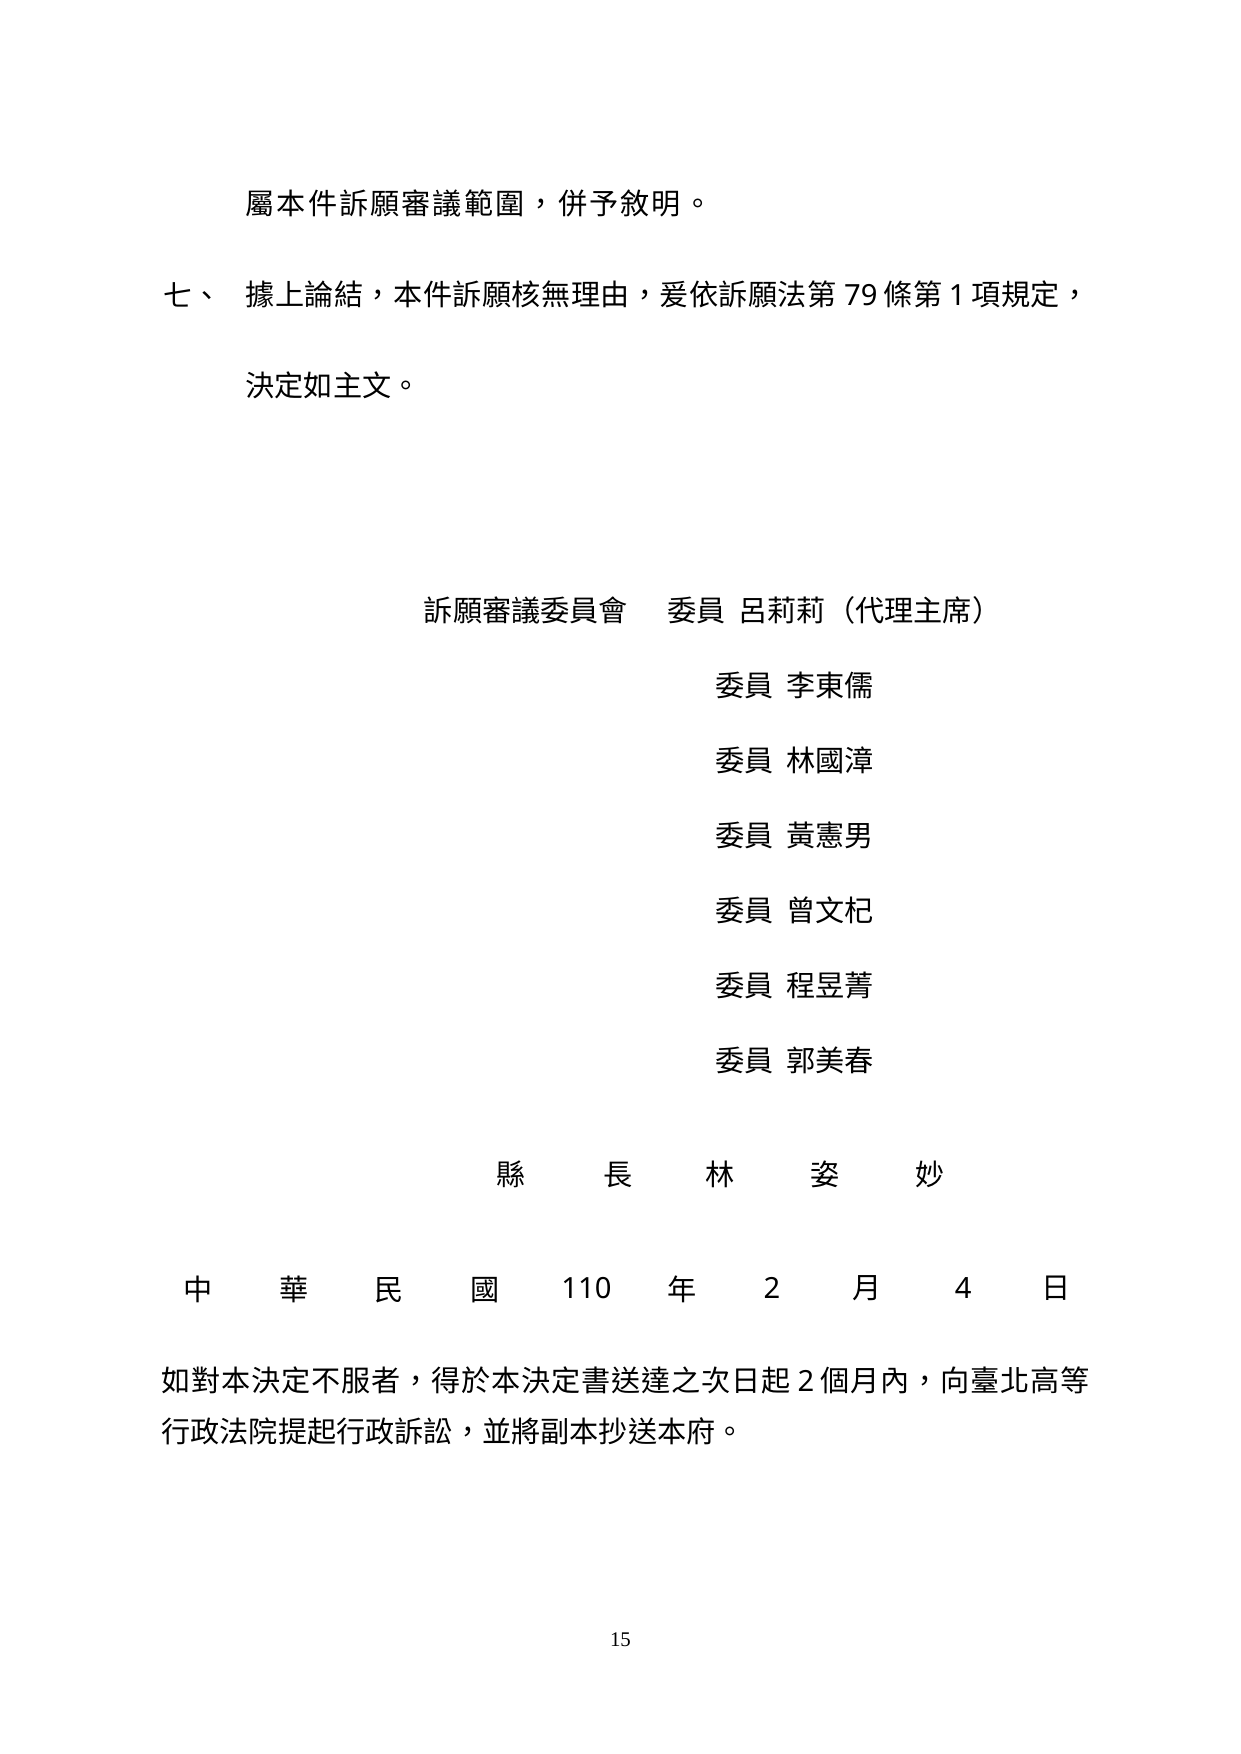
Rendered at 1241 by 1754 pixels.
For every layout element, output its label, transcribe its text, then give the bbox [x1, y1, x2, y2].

table_cell 林姿妙 [694, 1135, 956, 1210]
table_cell 縣長 [150, 1135, 644, 1210]
table_cell [150, 946, 704, 1021]
table_cell 4 [915, 1250, 1011, 1325]
table_cell [150, 1210, 234, 1250]
table_cell 委員 郭美春 [704, 1021, 1101, 1096]
table_cell [150, 646, 704, 721]
table_cell 2 [724, 1250, 819, 1325]
table_cell 中 [150, 1250, 246, 1325]
table_cell 110 [533, 1250, 640, 1325]
table_cell 如對本決定不服者，得於本決定書送達之次日起2個月內，向臺北高等行政法院提起行政訴訟，並將副本抄送本府。 [150, 1325, 1101, 1451]
table_cell [150, 1096, 704, 1135]
table_cell [150, 165, 234, 256]
table_cell 委員 林國漳 [704, 721, 1101, 796]
table_cell 華 [246, 1250, 341, 1325]
table_cell 民 [341, 1250, 437, 1325]
table_cell [150, 496, 234, 571]
table_cell 委員 曾文杞 [704, 871, 1101, 946]
table_cell 國 [437, 1250, 532, 1325]
table_cell [234, 421, 1101, 496]
table_cell 月 [819, 1250, 915, 1325]
table_cell [150, 421, 234, 496]
table_cell [234, 496, 1101, 571]
table_cell 日 [1011, 1250, 1101, 1325]
table_cell 委員 程昱菁 [704, 946, 1101, 1021]
table_cell [956, 1135, 1101, 1210]
table_cell 委員 黃憲男 [704, 796, 1101, 871]
table_cell [150, 796, 704, 871]
table_cell 年 [640, 1250, 724, 1325]
table_cell 訴願審議委員會 委員 呂莉莉（代理主席） [413, 571, 1101, 646]
table_cell [150, 1021, 704, 1096]
table_cell [150, 721, 704, 796]
table_cell 委員 李東儒 [704, 646, 1101, 721]
table_cell 屬本件訴願審議範圍，併予敘明。 [234, 165, 1101, 256]
table_cell [704, 1096, 1101, 1135]
table_cell [150, 871, 704, 946]
table_cell [150, 571, 412, 646]
table_cell 據上論結，本件訴願核無理由，爰依訴願法第79條第1項規定，決定如主文。 [234, 256, 1101, 421]
table_cell [234, 1210, 1101, 1250]
table_cell [644, 1135, 694, 1210]
table_cell 七、 [150, 256, 234, 421]
